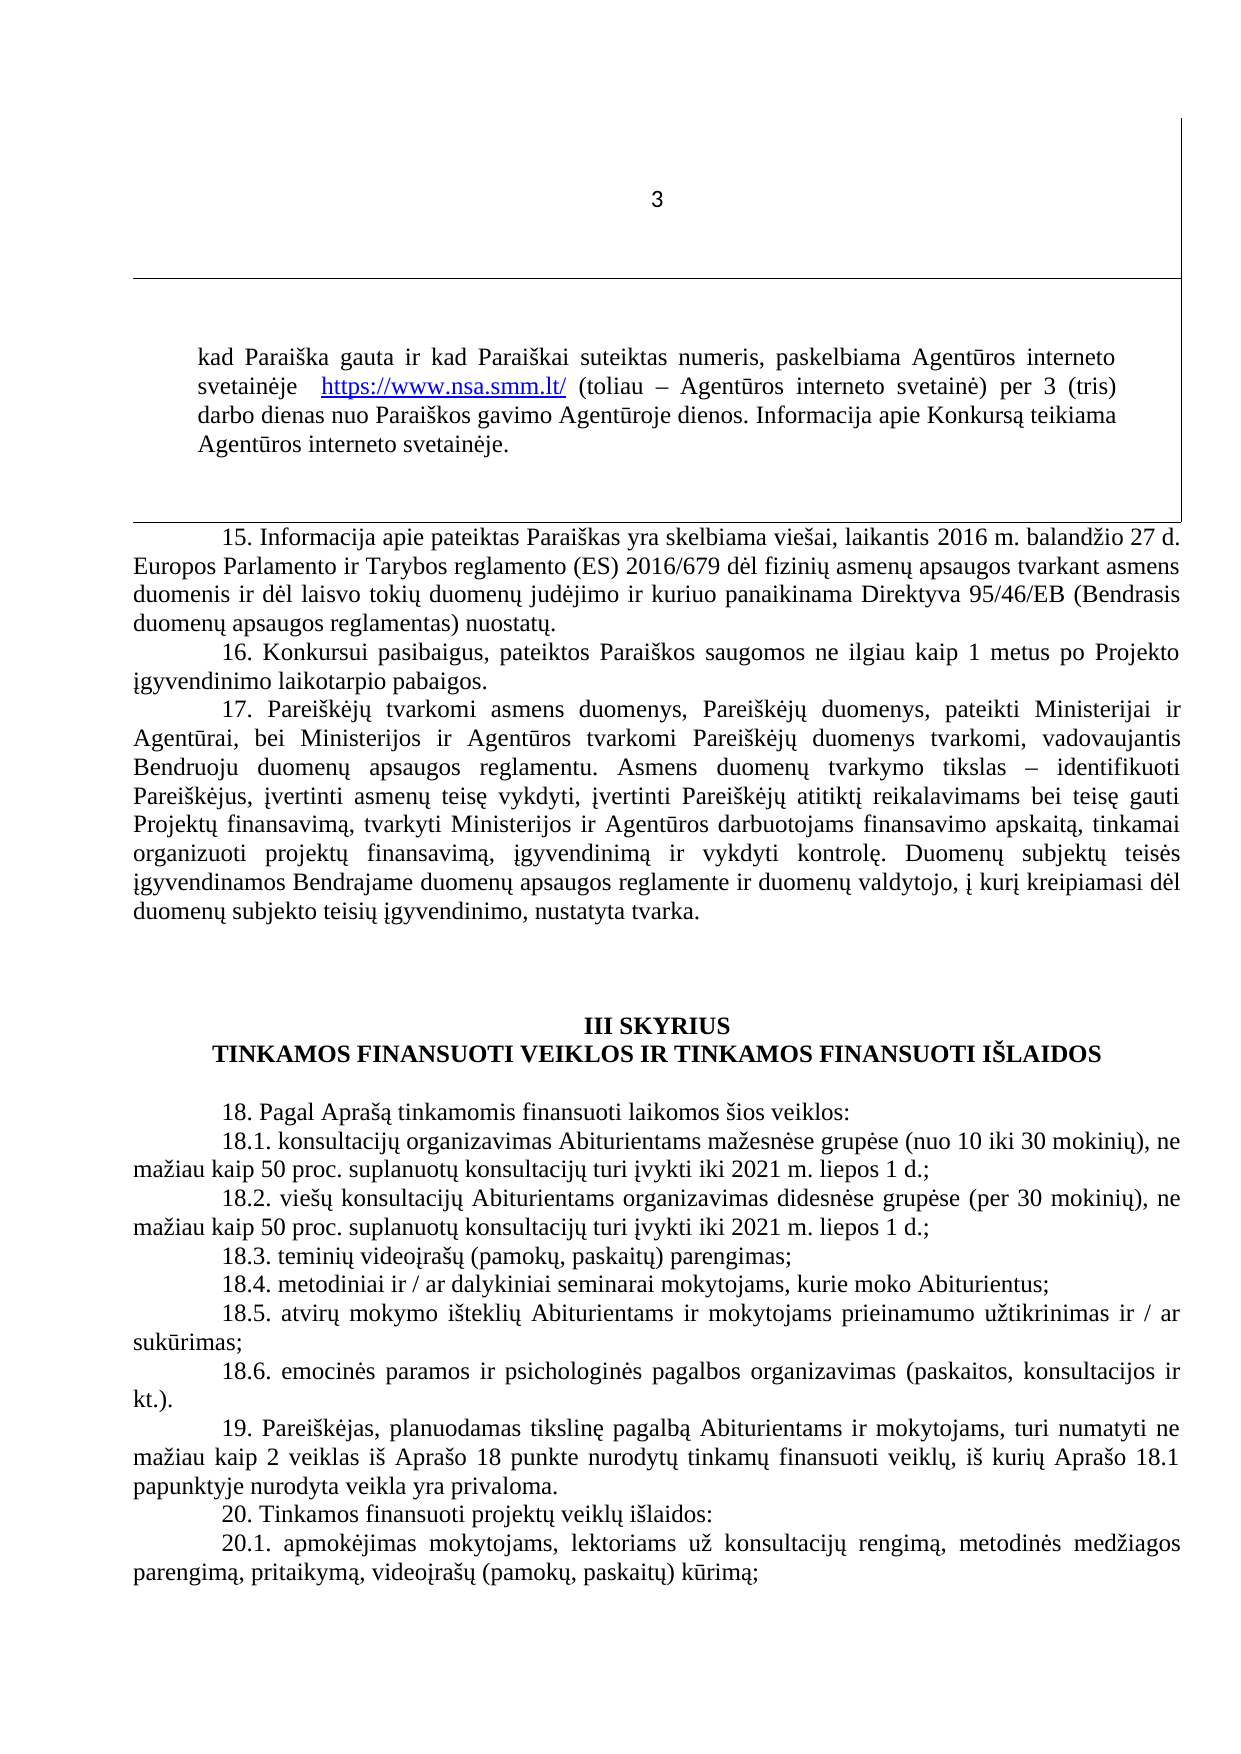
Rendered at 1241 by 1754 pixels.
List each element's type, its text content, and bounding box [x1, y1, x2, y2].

text 18.6. emocinės paramos ir psichologinės pagalbos organizavimas (paskaitos, konsultacijos ir kt.). [133, 1356, 1181, 1413]
text 18.5. atvirų mokymo išteklių Abiturientams ir mokytojams prieinamumo užtikrinimas ir / ar sukūrimas; [133, 1298, 1181, 1356]
text III SKYRIUS [133, 1011, 1181, 1039]
text 20. Tinkamos finansuoti projektų veiklų išlaidos: [133, 1499, 1181, 1528]
text 18. Pagal Aprašą tinkamomis finansuoti laikomos šios veiklos: [133, 1097, 1181, 1126]
text 15. Informacija apie pateiktas Paraiškas yra skelbiama viešai, laikantis 2016 m. balandžio 27 d. Europos Parlamento ir Tarybos reglamento (ES) 2016/679 dėl fizinių asmenų apsaugos tvarkant asmens duomenis ir dėl laisvo tokių duomenų judėjimo ir kuriuo panaikinama Direktyva 95/46/EB (Bendrasis duomenų apsaugos reglamentas) nuostatų. [133, 522, 1181, 637]
text 17. Pareiškėjų tvarkomi asmens duomenys, Pareiškėjų duomenys, pateikti Ministerijai ir Agentūrai, bei Ministerijos ir Agentūros tvarkomi Pareiškėjų duomenys tvarkomi, vadovaujantis Bendruoju duomenų apsaugos reglamentu. Asmens duomenų tvarkymo tikslas – identifikuoti Pareiškėjus, įvertinti asmenų teisę vykdyti, įvertinti Pareiškėjų atitiktį reikalavimams bei teisę gauti Projektų finansavimą, tvarkyti Ministerijos ir Agentūros darbuotojams finansavimo apskaitą, tinkamai organizuoti projektų finansavimą, įgyvendinimą ir vykdyti kontrolę. Duomenų subjektų teisės įgyvendinamos Bendrajame duomenų apsaugos reglamente ir duomenų valdytojo, į kurį kreipiamasi dėl duomenų subjekto teisių įgyvendinimo, nustatyta tvarka. [133, 694, 1181, 924]
text 18.2. viešų konsultacijų Abiturientams organizavimas didesnėse grupėse (per 30 mokinių), ne mažiau kaip 50 proc. suplanuotų konsultacijų turi įvykti iki 2021 m. liepos 1 d.; [133, 1183, 1181, 1241]
text 18.4. metodiniai ir / ar dalykiniai seminarai mokytojams, kurie moko Abiturientus; [133, 1269, 1181, 1298]
text 19. Pareiškėjas, planuodamas tikslinę pagalbą Abiturientams ir mokytojams, turi numatyti ne mažiau kaip 2 veiklas iš Aprašo 18 punkte nurodytų tinkamų finansuoti veiklų, iš kurių Aprašo 18.1 papunktyje nurodyta veikla yra privaloma. [133, 1413, 1181, 1499]
text kad Paraiška gauta ir kad Paraiškai suteiktas numeris, paskelbiama Agentūros interneto svetainėje https://www.nsa.smm.lt/ (toliau – Agentūros interneto svetainė) per 3 (tris) darbo dienas nuo Paraiškos gavimo Agentūroje dienos. Informacija apie Konkursą teikiama Agentūros interneto svetainėje. [133, 278, 1181, 522]
text 18.1. konsultacijų organizavimas Abiturientams mažesnėse grupėse (nuo 10 iki 30 mokinių), ne mažiau kaip 50 proc. suplanuotų konsultacijų turi įvykti iki 2021 m. liepos 1 d.; [133, 1126, 1181, 1183]
text 20.1. apmokėjimas mokytojams, lektoriams už konsultacijų rengimą, metodinės medžiagos parengimą, pritaikymą, videoįrašų (pamokų, paskaitų) kūrimą; [133, 1528, 1181, 1586]
text TINKAMOS FINANSUOTI VEIKLOS IR TINKAMOS FINANSUOTI IŠLAIDOS [133, 1039, 1181, 1068]
text 18.3. teminių videoįrašų (pamokų, paskaitų) parengimas; [133, 1241, 1181, 1269]
text 16. Konkursui pasibaigus, pateiktos Paraiškos saugomos ne ilgiau kaip 1 metus po Projekto įgyvendinimo laikotarpio pabaigos. [133, 637, 1181, 694]
